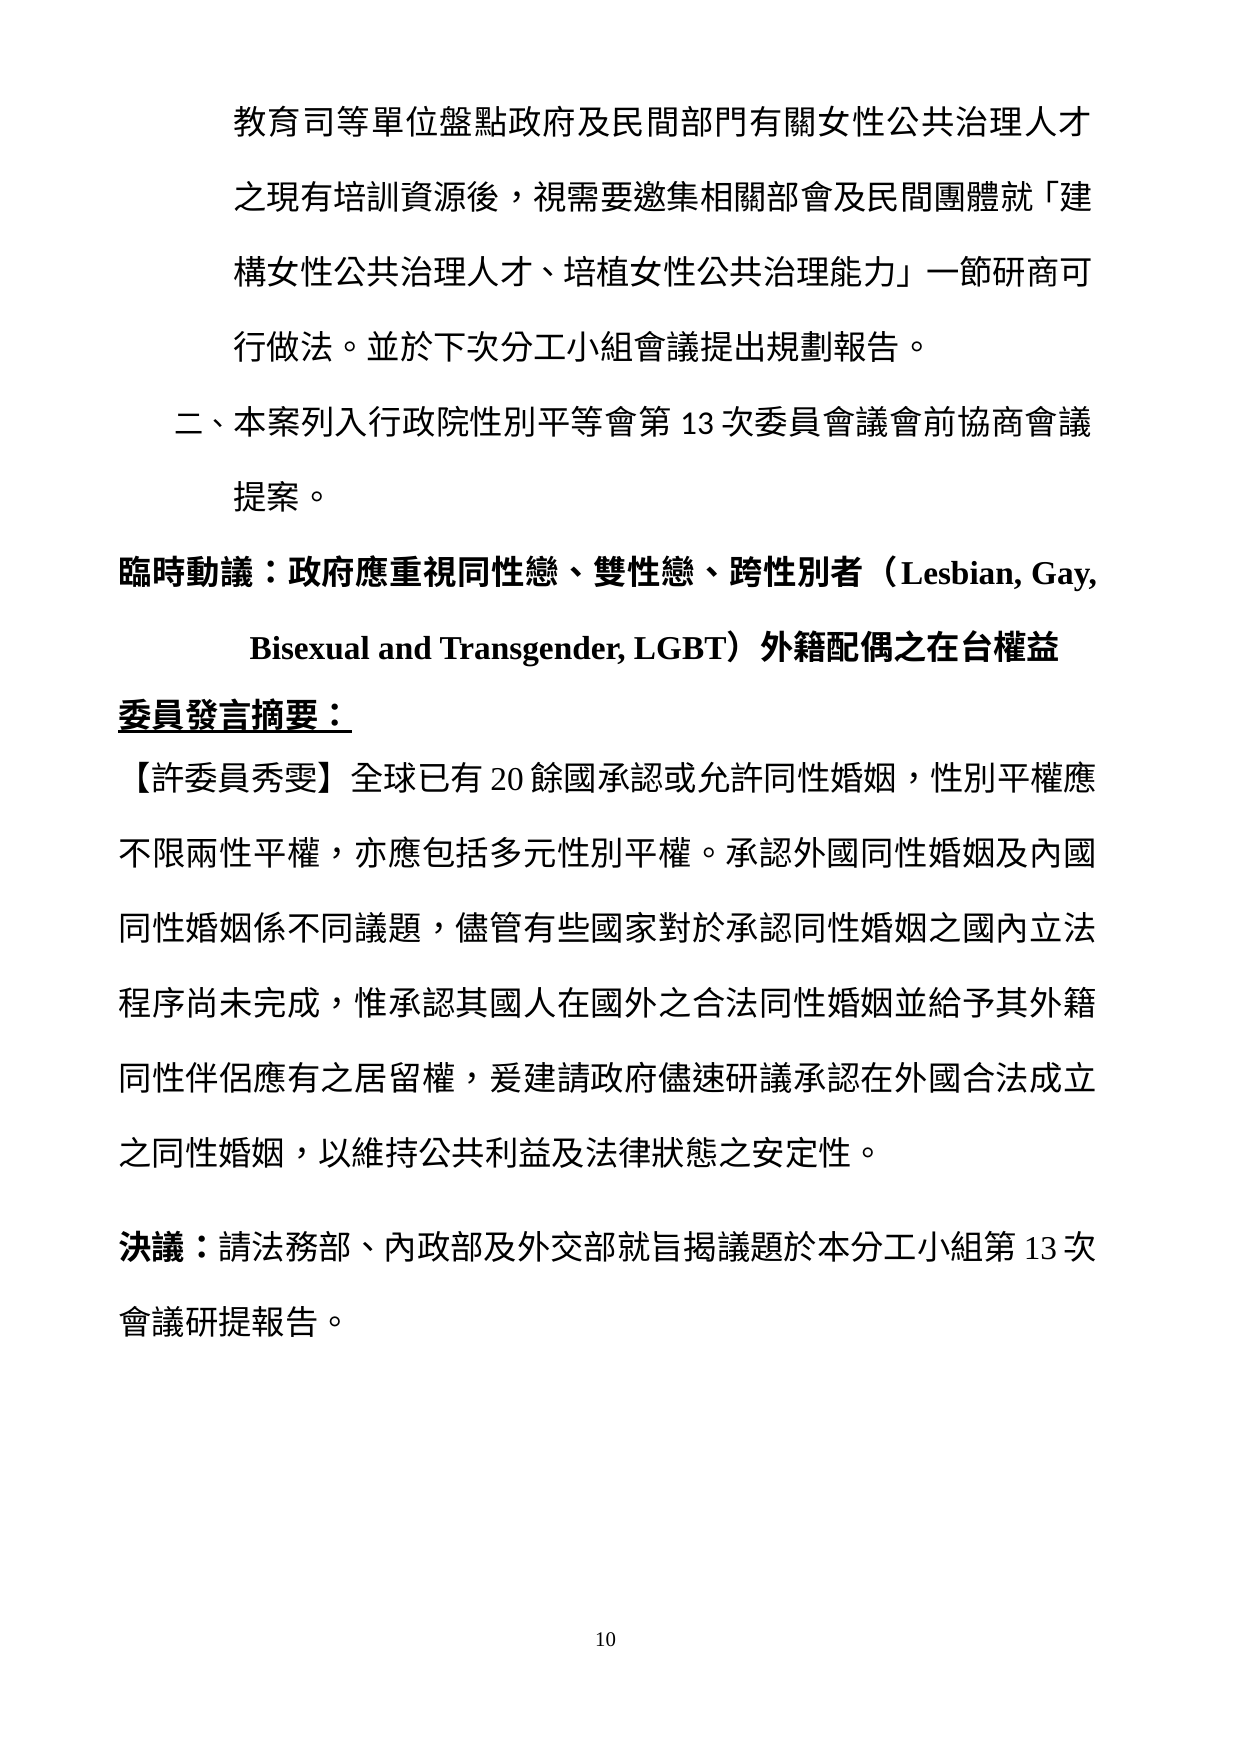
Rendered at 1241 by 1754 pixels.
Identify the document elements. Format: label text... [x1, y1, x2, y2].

text 決議：請法務部、內政部及外交部就旨揭議題於本分工小組第13次會議研提報告。 [118, 1207, 1097, 1357]
list 本案列入行政院性別平等會第13次委員會議會前協商會議提案。 [174, 382, 1092, 532]
text 臨時動議：政府應重視同性戀、雙性戀、跨性別者（Lesbian, Gay, Bisexual and Transgender, LGBT）外籍配偶之在台權益 [118, 532, 1097, 682]
list 教育司等單位盤點政府及民間部門有關女性公共治理人才之現有培訓資源後，視需要邀集相關部會及民間團體就「建構女性公共治理人才、培植女性公共治理能力」一節研商可行做法。並於下次分工小組會議提出規劃報告。 [174, 82, 1092, 382]
text 委員發言摘要： [118, 682, 1092, 739]
text 【許委員秀雯】全球已有20餘國承認或允許同性婚姻，性別平權應不限兩性平權，亦應包括多元性別平權。承認外國同性婚姻及內國同性婚姻係不同議題，儘管有些國家對於承認同性婚姻之國內立法程序尚未完成，惟承認其國人在國外之合法同性婚姻並給予其外籍同性伴侶應有之居留權，爰建請政府儘速研議承認在外國合法成立之同性婚姻，以維持公共利益及法律狀態之安定性。 [118, 739, 1097, 1189]
